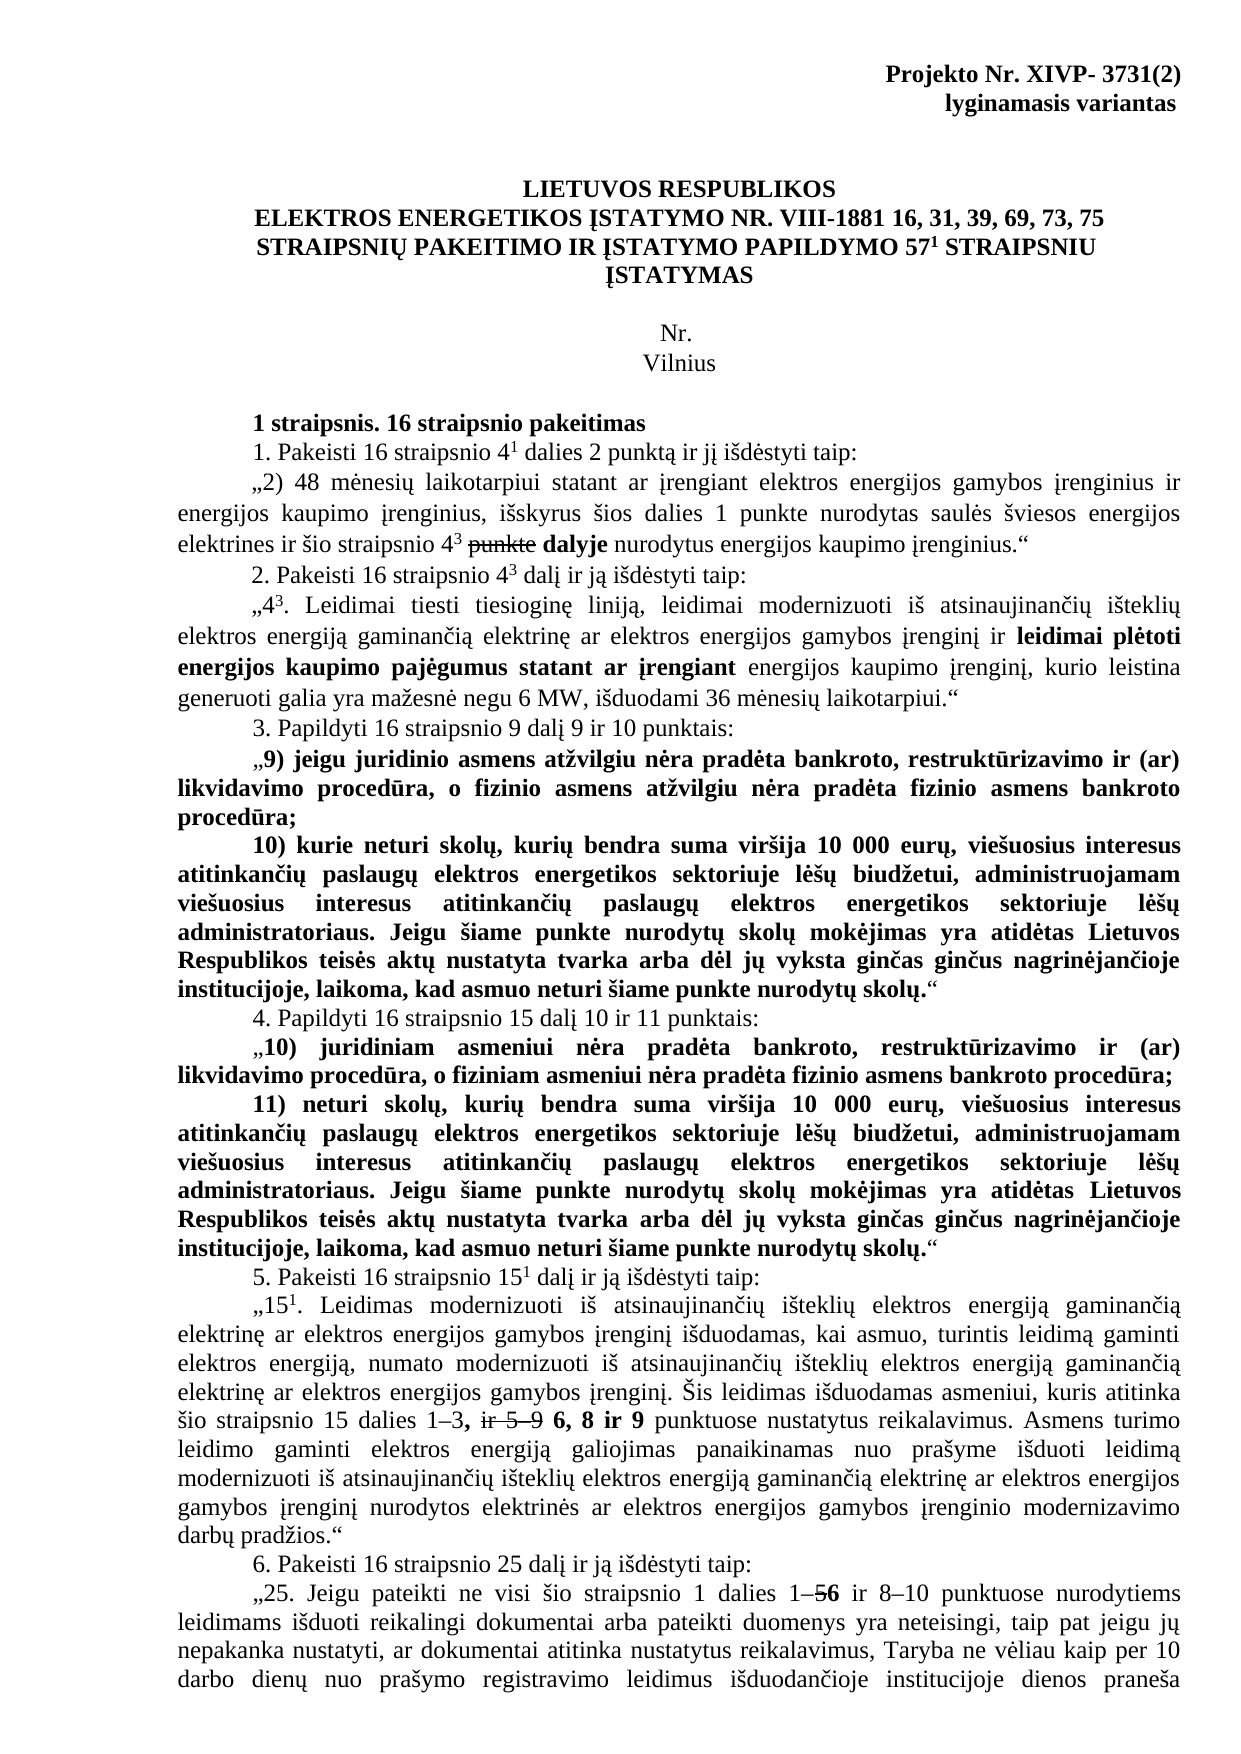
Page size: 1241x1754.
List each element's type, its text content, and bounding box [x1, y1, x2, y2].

text Vilnius [177, 348, 1181, 377]
text „43. Leidimai tiesti tiesioginę liniją, leidimai modernizuoti iš atsinaujinančių išteklių elektros energiją gaminančią elektrinę ar elektros energijos gamybos įrenginį ir leidimai plėtoti energijos kaupimo pajėgumus statant ar įrengiant energijos kaupimo įrenginį, kurio leistina generuoti galia yra mažesnė negu 6 MW, išduodami 36 mėnesių laikotarpiui.“ [177, 590, 1181, 711]
text „9) jeigu juridinio asmens atžvilgiu nėra pradėta bankroto, restruktūrizavimo ir (ar) likvidavimo procedūra, o fizinio asmens atžvilgiu nėra pradėta fizinio asmens bankroto procedūra; [177, 744, 1181, 830]
text „2) 48 mėnesių laikotarpiui statant ar įrengiant elektros energijos gamybos įrenginius ir energijos kaupimo įrenginius, išskyrus šios dalies 1 punkte nurodytas saulės šviesos energijos elektrines ir šio straipsnio 43 punkte dalyje nurodytus energijos kaupimo įrenginius.“ [177, 467, 1181, 558]
text 11) neturi skolų, kurių bendra suma viršija 10 000 eurų, viešuosius interesus atitinkančių paslaugų elektros energetikos sektoriuje lėšų biudžetui, administruojamam viešuosius interesus atitinkančių paslaugų elektros energetikos sektoriuje lėšų administratoriaus. Jeigu šiame punkte nurodytų skolų mokėjimas yra atidėtas Lietuvos Respublikos teisės aktų nustatyta tvarka arba dėl jų vyksta ginčas ginčus nagrinėjančioje institucijoje, laikoma, kad asmuo neturi šiame punkte nurodytų skolų.“ [177, 1089, 1181, 1262]
text 6. Pakeisti 16 straipsnio 25 dalį ir ją išdėstyti taip: [177, 1549, 1181, 1578]
text „10) juridiniam asmeniui nėra pradėta bankroto, restruktūrizavimo ir (ar) likvidavimo procedūra, o fiziniam asmeniui nėra pradėta fizinio asmens bankroto procedūra; [177, 1032, 1181, 1089]
text lyginamasis variantas [177, 88, 1181, 117]
text „151. Leidimas modernizuoti iš atsinaujinančių išteklių elektros energiją gaminančią elektrinę ar elektros energijos gamybos įrenginį išduodamas, kai asmuo, turintis leidimą gaminti elektros energiją, numato modernizuoti iš atsinaujinančių išteklių elektros energiją gaminančią elektrinę ar elektros energijos gamybos įrenginį. Šis leidimas išduodamas asmeniui, kuris atitinka šio straipsnio 15 dalies 1–3, ir 5–9 6, 8 ir 9 punktuose nustatytus reikalavimus. Asmens turimo leidimo gaminti elektros energiją galiojimas panaikinamas nuo prašyme išduoti leidimą modernizuoti iš atsinaujinančių išteklių elektros energiją gaminančią elektrinę ar elektros energijos gamybos įrenginį nurodytos elektrinės ar elektros energijos gamybos įrenginio modernizavimo darbų pradžios.“ [177, 1290, 1181, 1549]
text 4. Papildyti 16 straipsnio 15 dalį 10 ir 11 punktais: [177, 1003, 1181, 1032]
text Projekto Nr. XIVP- 3731(2) [177, 59, 1181, 88]
text 3. Papildyti 16 straipsnio 9 dalį 9 ir 10 punktais: [177, 713, 1181, 742]
text Lietuvos Respublikos elektros energetikos įstatymo Nr. VIII-1881 16, 31, 39, 69, 73, 75 straipsnių pakeitimo ir ĮSTATYMO papildymo 571 straipsniu įstatymas [177, 174, 1181, 289]
text 5. Pakeisti 16 straipsnio 151 dalį ir ją išdėstyti taip: [177, 1262, 1181, 1290]
text Nr. [177, 318, 1181, 347]
text 10) kurie neturi skolų, kurių bendra suma viršija 10 000 eurų, viešuosius interesus atitinkančių paslaugų elektros energetikos sektoriuje lėšų biudžetui, administruojamam viešuosius interesus atitinkančių paslaugų elektros energetikos sektoriuje lėšų administratoriaus. Jeigu šiame punkte nurodytų skolų mokėjimas yra atidėtas Lietuvos Respublikos teisės aktų nustatyta tvarka arba dėl jų vyksta ginčas ginčus nagrinėjančioje institucijoje, laikoma, kad asmuo neturi šiame punkte nurodytų skolų.“ [177, 830, 1181, 1003]
text 1 straipsnis. 16 straipsnio pakeitimas [177, 408, 1181, 437]
text 1. Pakeisti 16 straipsnio 41 dalies 2 punktą ir jį išdėstyti taip: [177, 437, 1181, 466]
text „25. Jeigu pateikti ne visi šio straipsnio 1 dalies 1–56 ir 8–10 punktuose nurodytiems leidimams išduoti reikalingi dokumentai arba pateikti duomenys yra neteisingi, taip pat jeigu jų nepakanka nustatyti, ar dokumentai atitinka nustatytus reikalavimus, Taryba ne vėliau kaip per 10 darbo dienų nuo prašymo registravimo leidimus išduodančioje institucijoje dienos praneša [177, 1578, 1181, 1693]
text 2. Pakeisti 16 straipsnio 43 dalį ir ją išdėstyti taip: [177, 560, 1181, 588]
